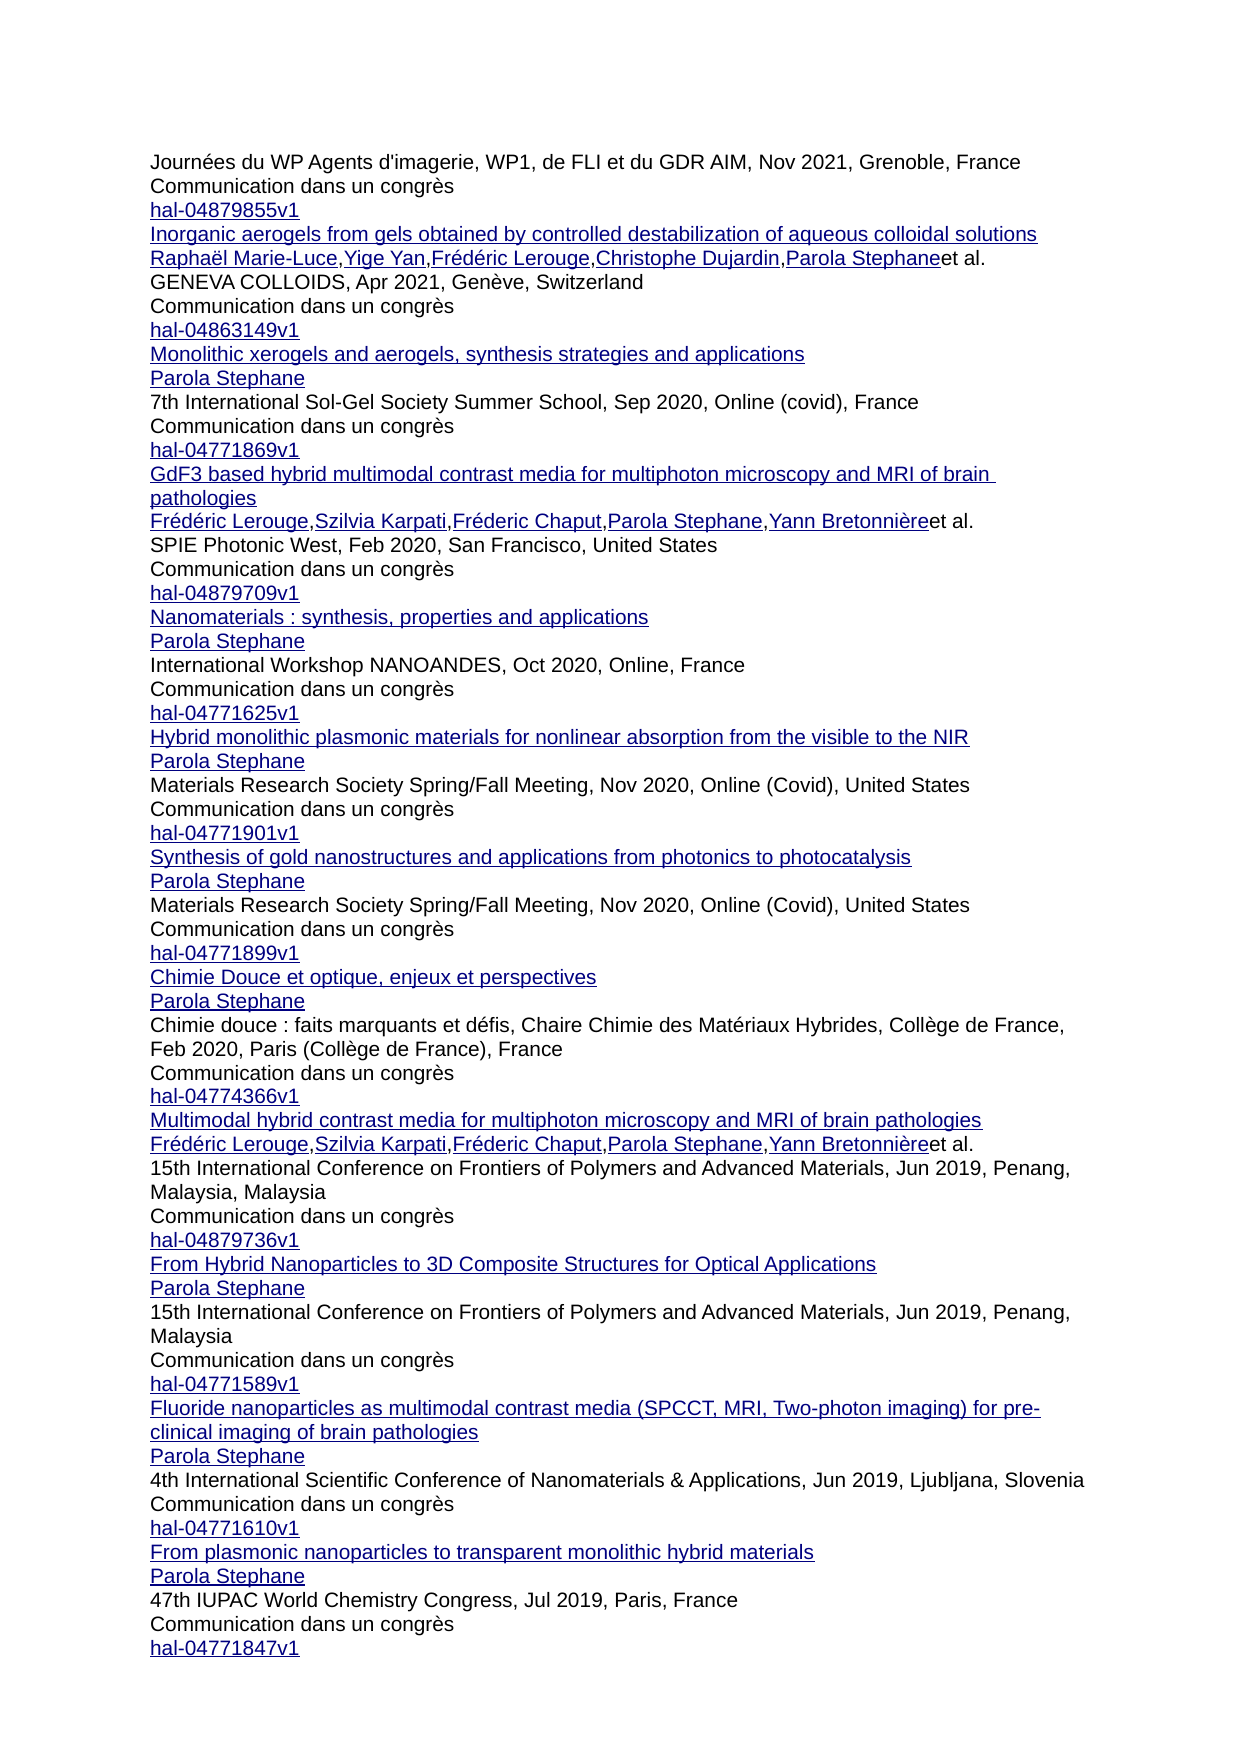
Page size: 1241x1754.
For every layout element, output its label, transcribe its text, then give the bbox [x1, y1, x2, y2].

table_cell Inorganic aerogels from gels obtained by controlled destabilization of aqueous colloidal solutions Raphaël Marie-Luce,Yige Yan,Frédéric Lerouge,Christophe Dujardin,Parola Stephaneet al. GENEVA COLLOIDS, Apr 2021, Genève, Switzerland Communication dans un congrès hal-04863149v1 [150, 222, 1090, 342]
table_cell Nanomaterials : synthesis, properties and applications Parola Stephane International Workshop NANOANDES, Oct 2020, Online, France Communication dans un congrès hal-04771625v1 [150, 605, 1090, 725]
table_cell Fluoride nanoparticles as multimodal contrast media (SPCCT, MRI, Two-photon imaging) for pre-clinical imaging of brain pathologies Parola Stephane 4th International Scientific Conference of Nanomaterials & Applications, Jun 2019, Ljubljana, Slovenia Communication dans un congrès hal-04771610v1 [150, 1396, 1090, 1539]
table_cell GdF3 based hybrid multimodal contrast media for multiphoton microscopy and MRI of brain pathologies Frédéric Lerouge,Szilvia Karpati,Fréderic Chaput,Parola Stephane,Yann Bretonnièreet al. SPIE Photonic West, Feb 2020, San Francisco, United States Communication dans un congrès hal-04879709v1 [150, 461, 1090, 605]
table_cell From Hybrid Nanoparticles to 3D Composite Structures for Optical Applications Parola Stephane 15th International Conference on Frontiers of Polymers and Advanced Materials, Jun 2019, Penang, Malaysia Communication dans un congrès hal-04771589v1 [150, 1252, 1090, 1396]
table_cell Monolithic xerogels and aerogels, synthesis strategies and applications Parola Stephane 7th International Sol-Gel Society Summer School, Sep 2020, Online (covid), France Communication dans un congrès hal-04771869v1 [150, 342, 1090, 461]
table_cell Chimie Douce et optique, enjeux et perspectives Parola Stephane Chimie douce : faits marquants et défis, Chaire Chimie des Matériaux Hybrides, Collège de France, Feb 2020, Paris (Collège de France), France Communication dans un congrès hal-04774366v1 [150, 965, 1090, 1108]
table_cell Journées du WP Agents d'imagerie, WP1, de FLI et du GDR AIM, Nov 2021, Grenoble, France Communication dans un congrès hal-04879855v1 [150, 150, 1090, 222]
table_cell Synthesis of gold nanostructures and applications from photonics to photocatalysis Parola Stephane Materials Research Society Spring/Fall Meeting, Nov 2020, Online (Covid), United States Communication dans un congrès hal-04771899v1 [150, 845, 1090, 964]
table_cell Multimodal hybrid contrast media for multiphoton microscopy and MRI of brain pathologies Frédéric Lerouge,Szilvia Karpati,Fréderic Chaput,Parola Stephane,Yann Bretonnièreet al. 15th International Conference on Frontiers of Polymers and Advanced Materials, Jun 2019, Penang, Malaysia, Malaysia Communication dans un congrès hal-04879736v1 [150, 1108, 1090, 1252]
table_cell Hybrid monolithic plasmonic materials for nonlinear absorption from the visible to the NIR Parola Stephane Materials Research Society Spring/Fall Meeting, Nov 2020, Online (Covid), United States Communication dans un congrès hal-04771901v1 [150, 725, 1090, 845]
table_cell From plasmonic nanoparticles to transparent monolithic hybrid materials Parola Stephane 47th IUPAC World Chemistry Congress, Jul 2019, Paris, France Communication dans un congrès hal-04771847v1 [150, 1540, 1090, 1659]
